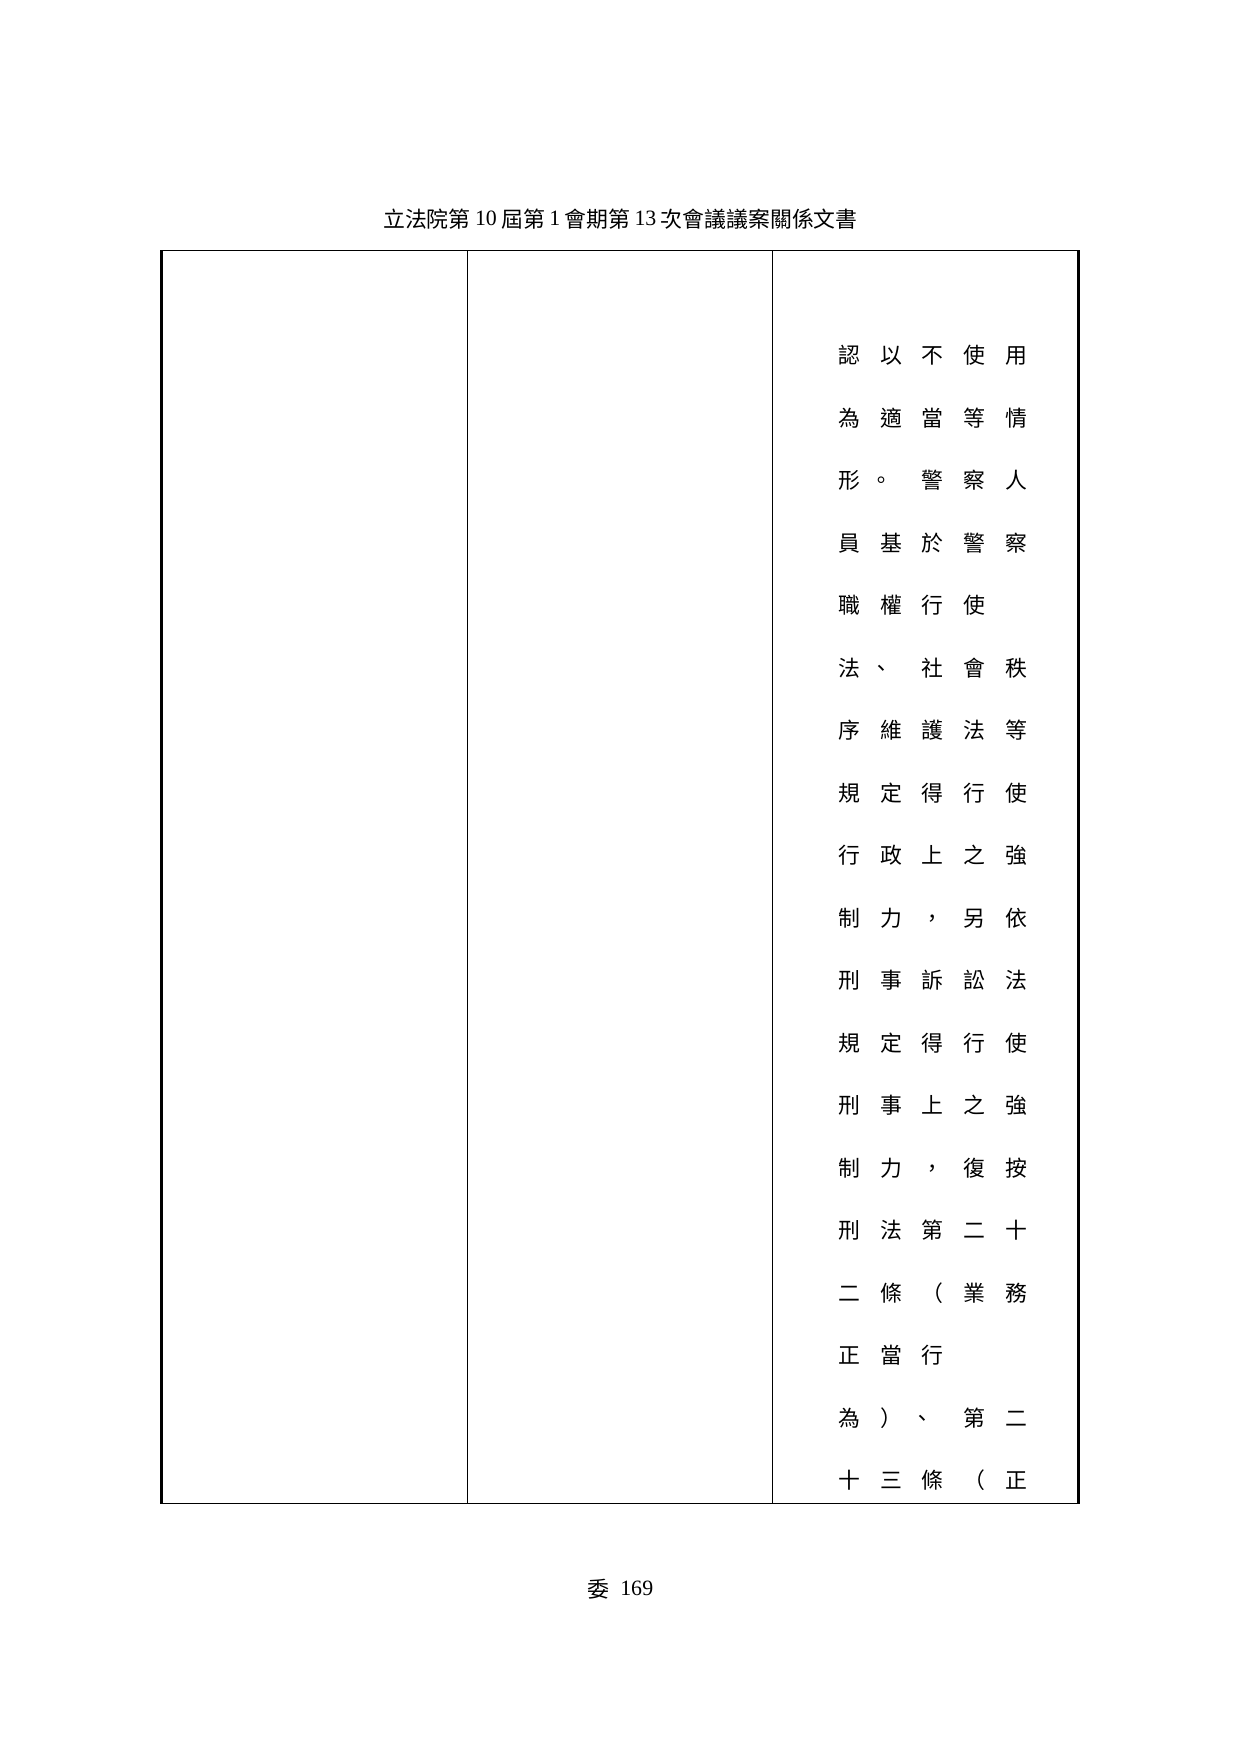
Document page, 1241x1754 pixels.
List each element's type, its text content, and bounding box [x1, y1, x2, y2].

table_cell 認以不使用為適當等情形。警察人員基於警察職權行使法、社會秩序維護法等規定得行使行政上之強制力，另依刑事訴訟法規定得行使刑事上之強制力，復按刑法第二十二條（業務正當行為）、第二十三條（正 [773, 251, 1077, 1503]
table_cell [163, 251, 467, 1503]
table_cell [468, 251, 772, 1503]
